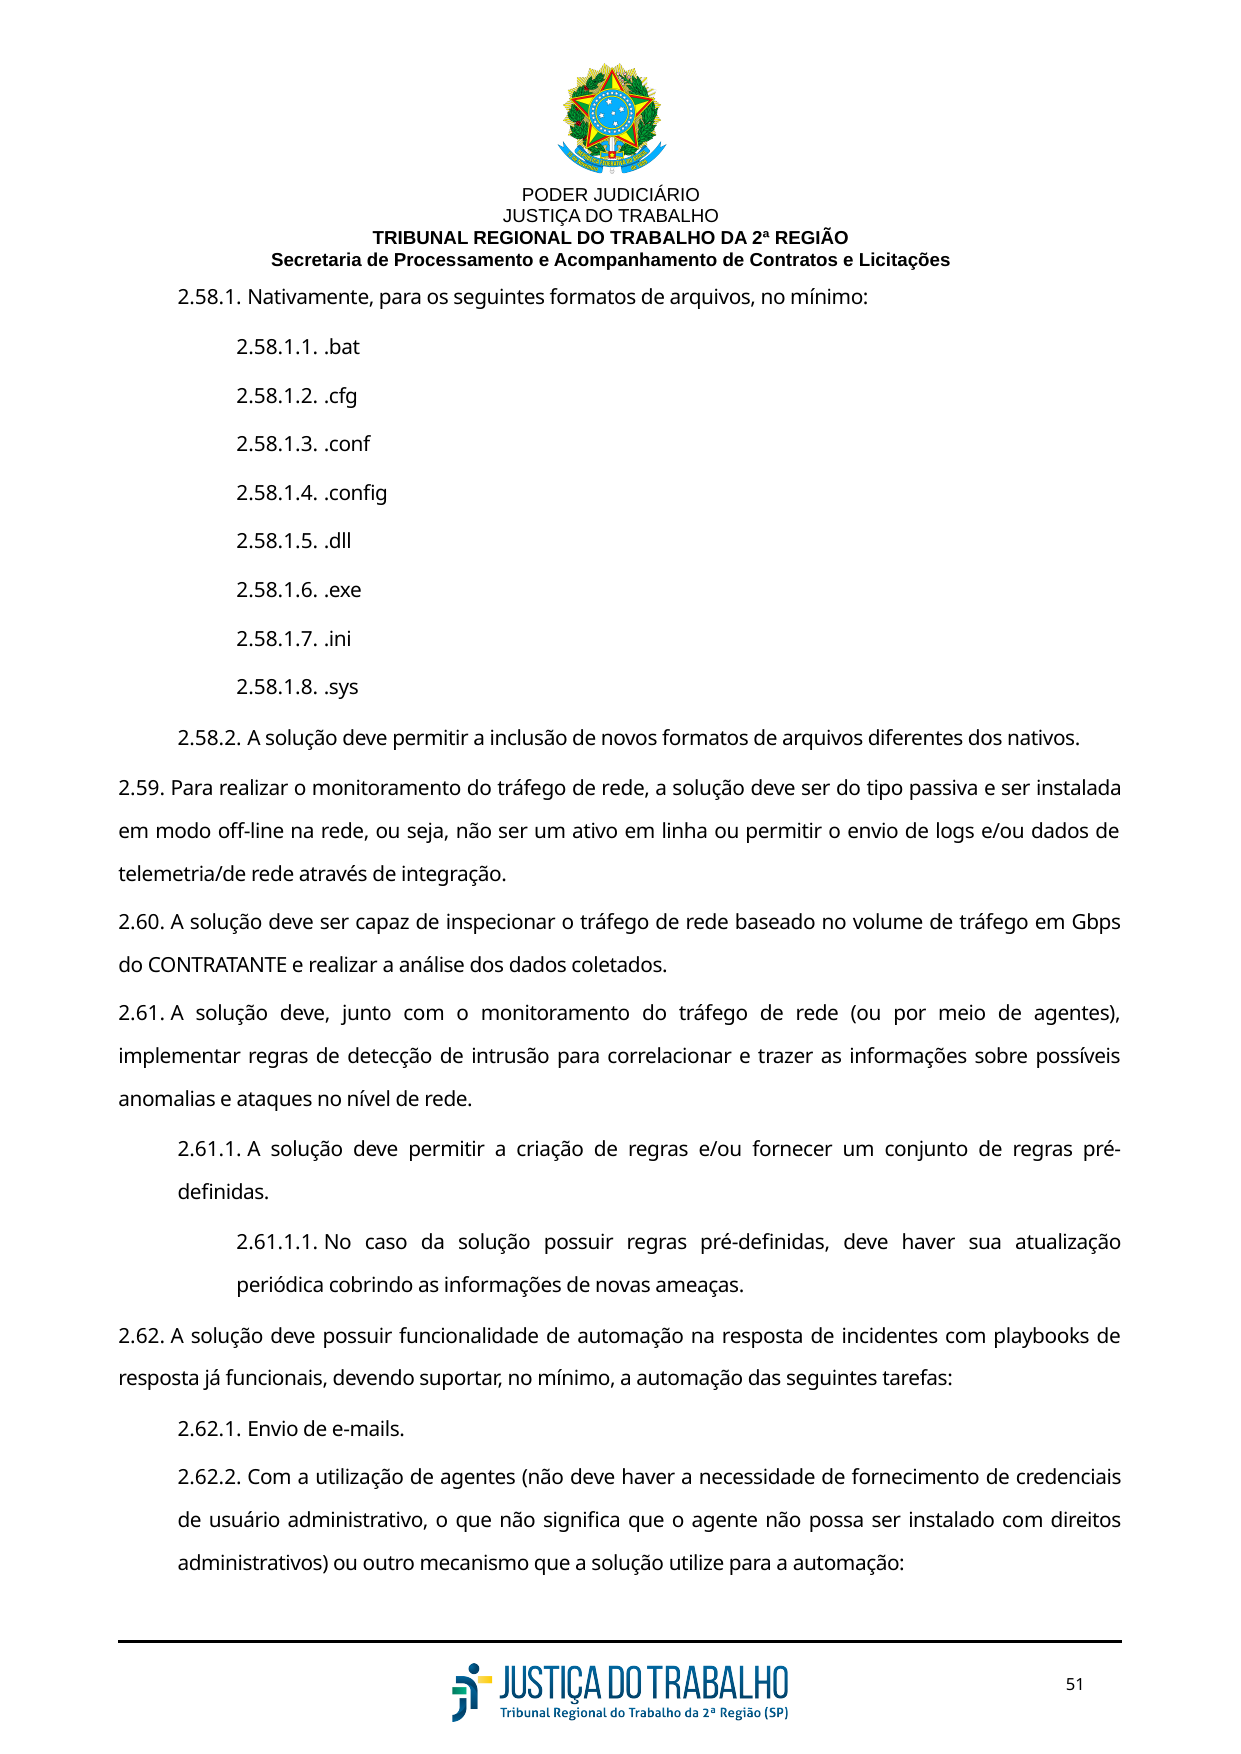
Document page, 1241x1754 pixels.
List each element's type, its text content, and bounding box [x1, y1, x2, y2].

list A solução deve possuir funcionalidade de automação na resposta de incidentes com playbooks de resposta já funcionais, devendo suportar, no mínimo, a automação das seguintes tarefas: [118, 1321, 1122, 1394]
list .conf [236, 429, 1122, 458]
list .bat [236, 332, 1122, 361]
list .config [236, 478, 1122, 507]
list .sys [236, 672, 1122, 703]
list No caso da solução possuir regras pré-definidas, deve haver sua atualização periódica cobrindo as informações de novas ameaças. [236, 1227, 1122, 1301]
list Com a utilização de agentes (não deve haver a necessidade de fornecimento de credenciais de usuário administrativo, o que não significa que o agente não possa ser instalado com direitos administrativos) ou outro mecanismo que a solução utilize para a automação: [177, 1462, 1122, 1578]
list .exe [236, 575, 1122, 604]
list .ini [236, 624, 1122, 652]
list Para realizar o monitoramento do tráfego de rede, a solução deve ser do tipo passiva e ser instalada em modo off-line na rede, ou seja, não ser um ativo em linha ou permitir o envio de logs e/ou dados de telemetria/de rede através de integração. [118, 773, 1122, 887]
list A solução deve, junto com o monitoramento do tráfego de rede (ou por meio de agentes), implementar regras de detecção de intrusão para correlacionar e trazer as informações sobre possíveis anomalias e ataques no nível de rede. [118, 998, 1122, 1114]
list A solução deve permitir a inclusão de novos formatos de arquivos diferentes dos nativos. [177, 723, 1122, 753]
list A solução deve permitir a criação de regras e/ou fornecer um conjunto de regras pré-definidas. [177, 1134, 1122, 1207]
picture [452, 1663, 788, 1722]
list .cfg [236, 381, 1122, 409]
list A solução deve ser capaz de inspecionar o tráfego de rede baseado no volume de tráfego em Gbps do CONTRATANTE e realizar a análise dos dados coletados. [118, 907, 1122, 978]
list .dll [236, 527, 1122, 555]
list Envio de e-mails. [177, 1414, 1122, 1442]
list Nativamente, para os seguintes formatos de arquivos, no mínimo: [177, 282, 1122, 312]
